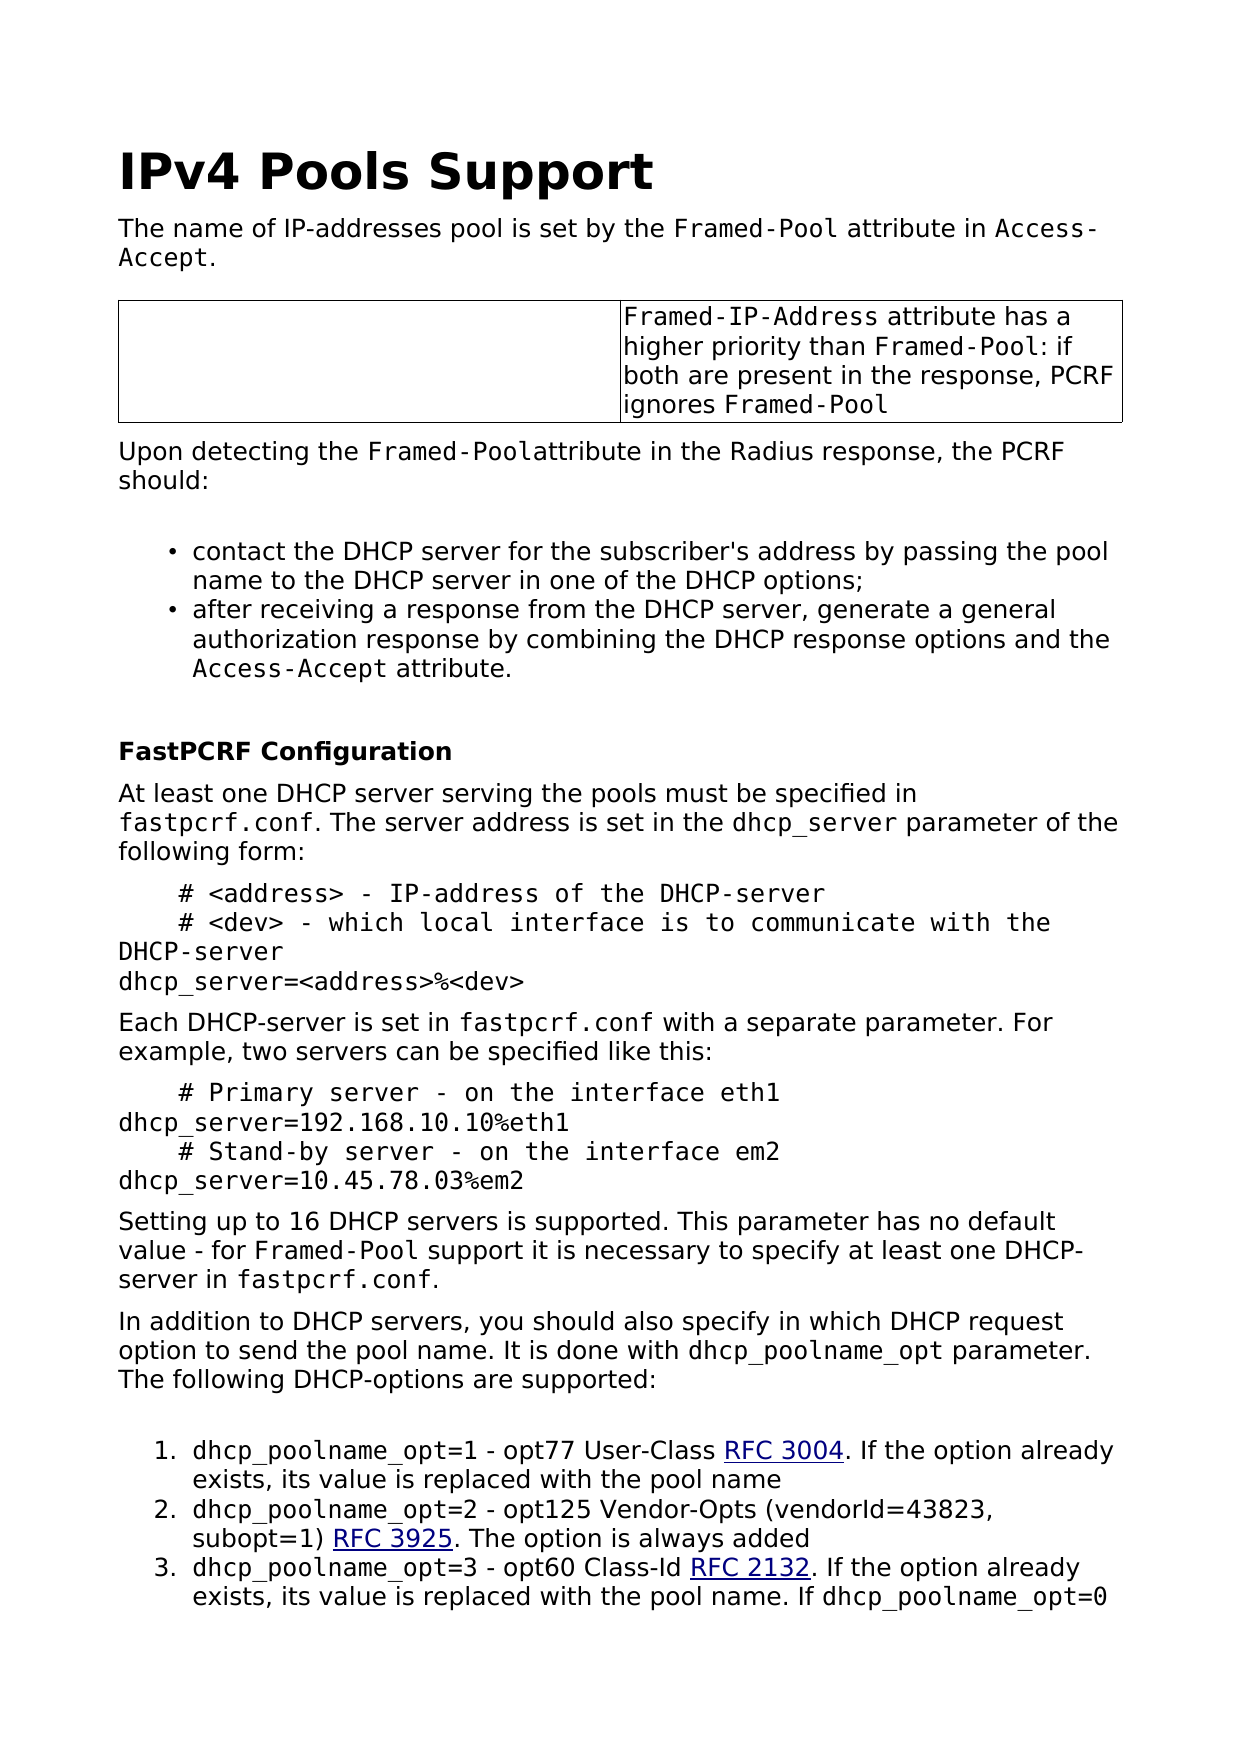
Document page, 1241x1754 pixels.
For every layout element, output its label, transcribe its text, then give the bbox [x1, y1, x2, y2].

text Each DHCP-server is set in fastpcrf.conf with a separate parameter. For example, two servers can be specified like this: [118, 1008, 1122, 1066]
text The name of IP-addresses pool is set by the Framed-Pool attribute in Access-Accept. [118, 214, 1122, 272]
subtitle FastPCRF Configuration [118, 738, 1122, 767]
list after receiving a response from the DHCP server, generate a general authorization response by combining the DHCP response options and the Access-Accept attribute. [177, 596, 1122, 683]
list dhcp_poolname_opt=3 - opt60 Class-Id RFC 2132. If the option already exists, its value is replaced with the pool name. If dhcp_poolname_opt=0 [177, 1553, 1122, 1611]
table_header Framed-IP-Address attribute has a higher priority than Framed-Pool: if both are present in the response, PCRF ignores Framed-Pool [621, 301, 1122, 422]
text Setting up to 16 DHCP servers is supported. This parameter has no default value - for Framed-Pool support it is necessary to specify at least one DHCP-server in fastpcrf.conf. [118, 1207, 1122, 1294]
text # <address> - IP-address of the DHCP-server # <dev> - which local interface is to communicate with the DHCP-server dhcp_server=<address>%<dev> [118, 879, 1122, 996]
list contact the DHCP server for the subscriber's address by passing the pool name to the DHCP server in one of the DHCP options; [177, 537, 1122, 596]
subtitle IPv4 Pools Support [118, 143, 1122, 201]
list dhcp_poolname_opt=1 - opt77 User-Class RFC 3004. If the option already exists, its value is replaced with the pool name [177, 1436, 1122, 1495]
list dhcp_poolname_opt=2 - opt125 Vendor-Opts (vendorId=43823, subopt=1) RFC 3925. The option is always added [177, 1495, 1122, 1553]
text Upon detecting the Framed-Poolattribute in the Radius response, the PCRF should: [118, 437, 1122, 495]
text In addition to DHCP servers, you should also specify in which DHCP request option to send the pool name. It is done with dhcp_poolname_opt parameter. The following DHCP-options are supported: [118, 1307, 1122, 1394]
text At least one DHCP server serving the pools must be specified in fastpcrf.conf. The server address is set in the dhcp_server parameter of the following form: [118, 779, 1122, 867]
table_header [119, 301, 620, 422]
text # Primary server - on the interface eth1 dhcp_server=192.168.10.10%eth1 # Stand-by server - on the interface em2 dhcp_server=10.45.78.03%em2 [118, 1078, 1122, 1195]
